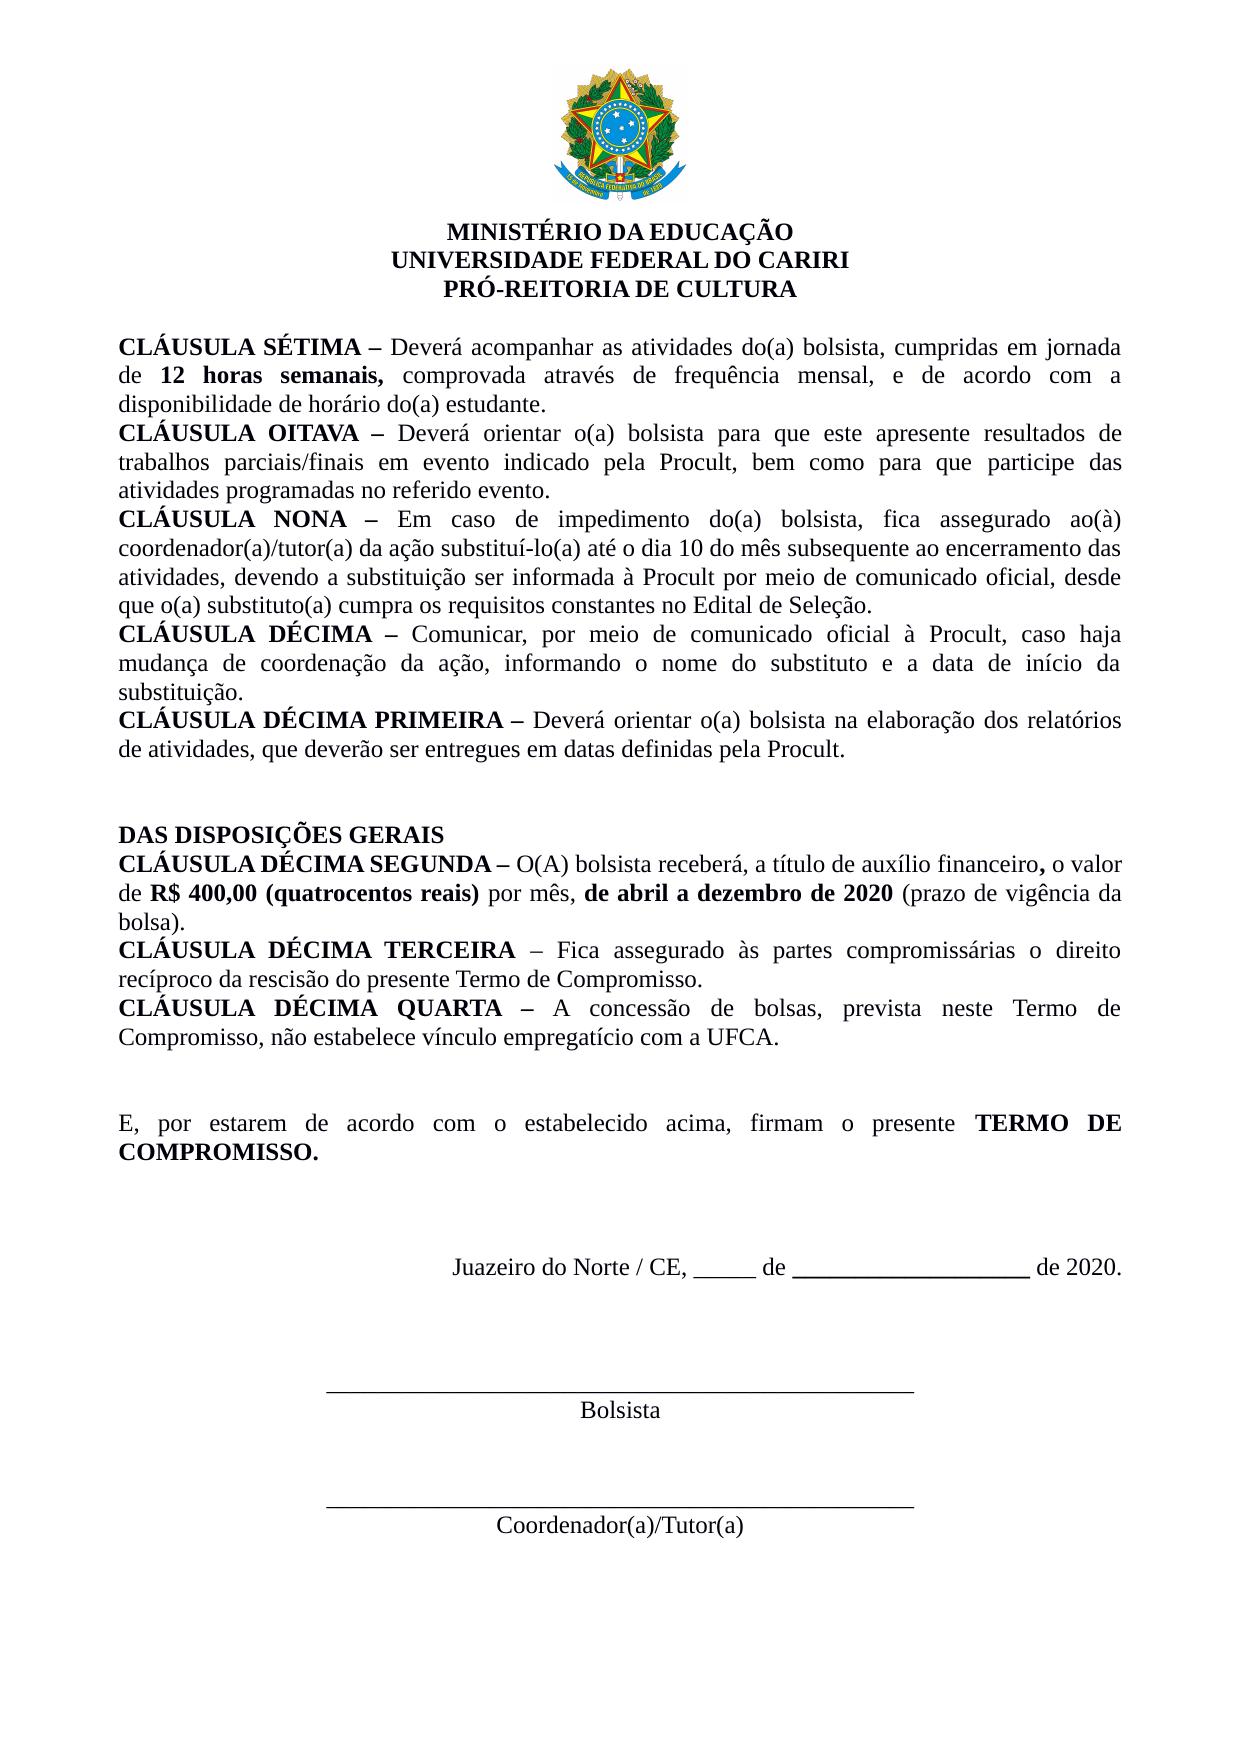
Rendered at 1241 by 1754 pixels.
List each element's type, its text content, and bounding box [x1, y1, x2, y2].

text CLÁUSULA DÉCIMA SEGUNDA – O(A) bolsista receberá, a título de auxílio financeiro, o valor de R$ 400,00 (quatrocentos reais) por mês, de abril a dezembro de 2020 (prazo de vigência da bolsa). [118, 849, 1122, 935]
text CLÁUSULA DÉCIMA PRIMEIRA – Deverá orientar o(a) bolsista na elaboração dos relatórios de atividades, que deverão ser entregues em datas definidas pela Procult. [118, 705, 1122, 763]
text E, por estarem de acordo com o estabelecido acima, firmam o presente TERMO DE COMPROMISSO. [118, 1108, 1122, 1165]
text CLÁUSULA SÉTIMA – Deverá acompanhar as atividades do(a) bolsista, cumpridas em jornada de 12 horas semanais, comprovada através de frequência mensal, e de acordo com a disponibilidade de horário do(a) estudante. [118, 332, 1122, 418]
text _______________________________________________ [118, 1367, 1122, 1395]
text CLÁUSULA DÉCIMA TERCEIRA – Fica assegurado às partes compromissárias o direito recíproco da rescisão do presente Termo de Compromisso. [118, 935, 1122, 993]
text DAS DISPOSIÇÕES GERAIS [118, 820, 1122, 849]
text CLÁUSULA DÉCIMA QUARTA – A concessão de bolsas, prevista neste Termo de Compromisso, não estabelece vínculo empregatício com a UFCA. [118, 993, 1122, 1050]
text Bolsista [118, 1395, 1122, 1424]
text CLÁUSULA DÉCIMA – Comunicar, por meio de comunicado oficial à Procult, caso haja mudança de coordenação da ação, informando o nome do substituto e a data de início da substituição. [118, 619, 1122, 705]
text Coordenador(a)/Tutor(a) [118, 1510, 1122, 1539]
text Juazeiro do Norte / CE, _____ de ___________________ de 2020. [193, 1252, 1122, 1280]
text _______________________________________________ [118, 1482, 1122, 1510]
text CLÁUSULA OITAVA – Deverá orientar o(a) bolsista para que este apresente resultados de trabalhos parciais/finais em evento indicado pela Procult, bem como para que participe das atividades programadas no referido evento. [118, 418, 1122, 504]
text CLÁUSULA NONA – Em caso de impedimento do(a) bolsista, fica assegurado ao(à) coordenador(a)/tutor(a) da ação substituí-lo(a) até o dia 10 do mês subsequente ao encerramento das atividades, devendo a substituição ser informada à Procult por meio de comunicado oficial, desde que o(a) substituto(a) cumpra os requisitos constantes no Edital de Seleção. [118, 504, 1122, 619]
